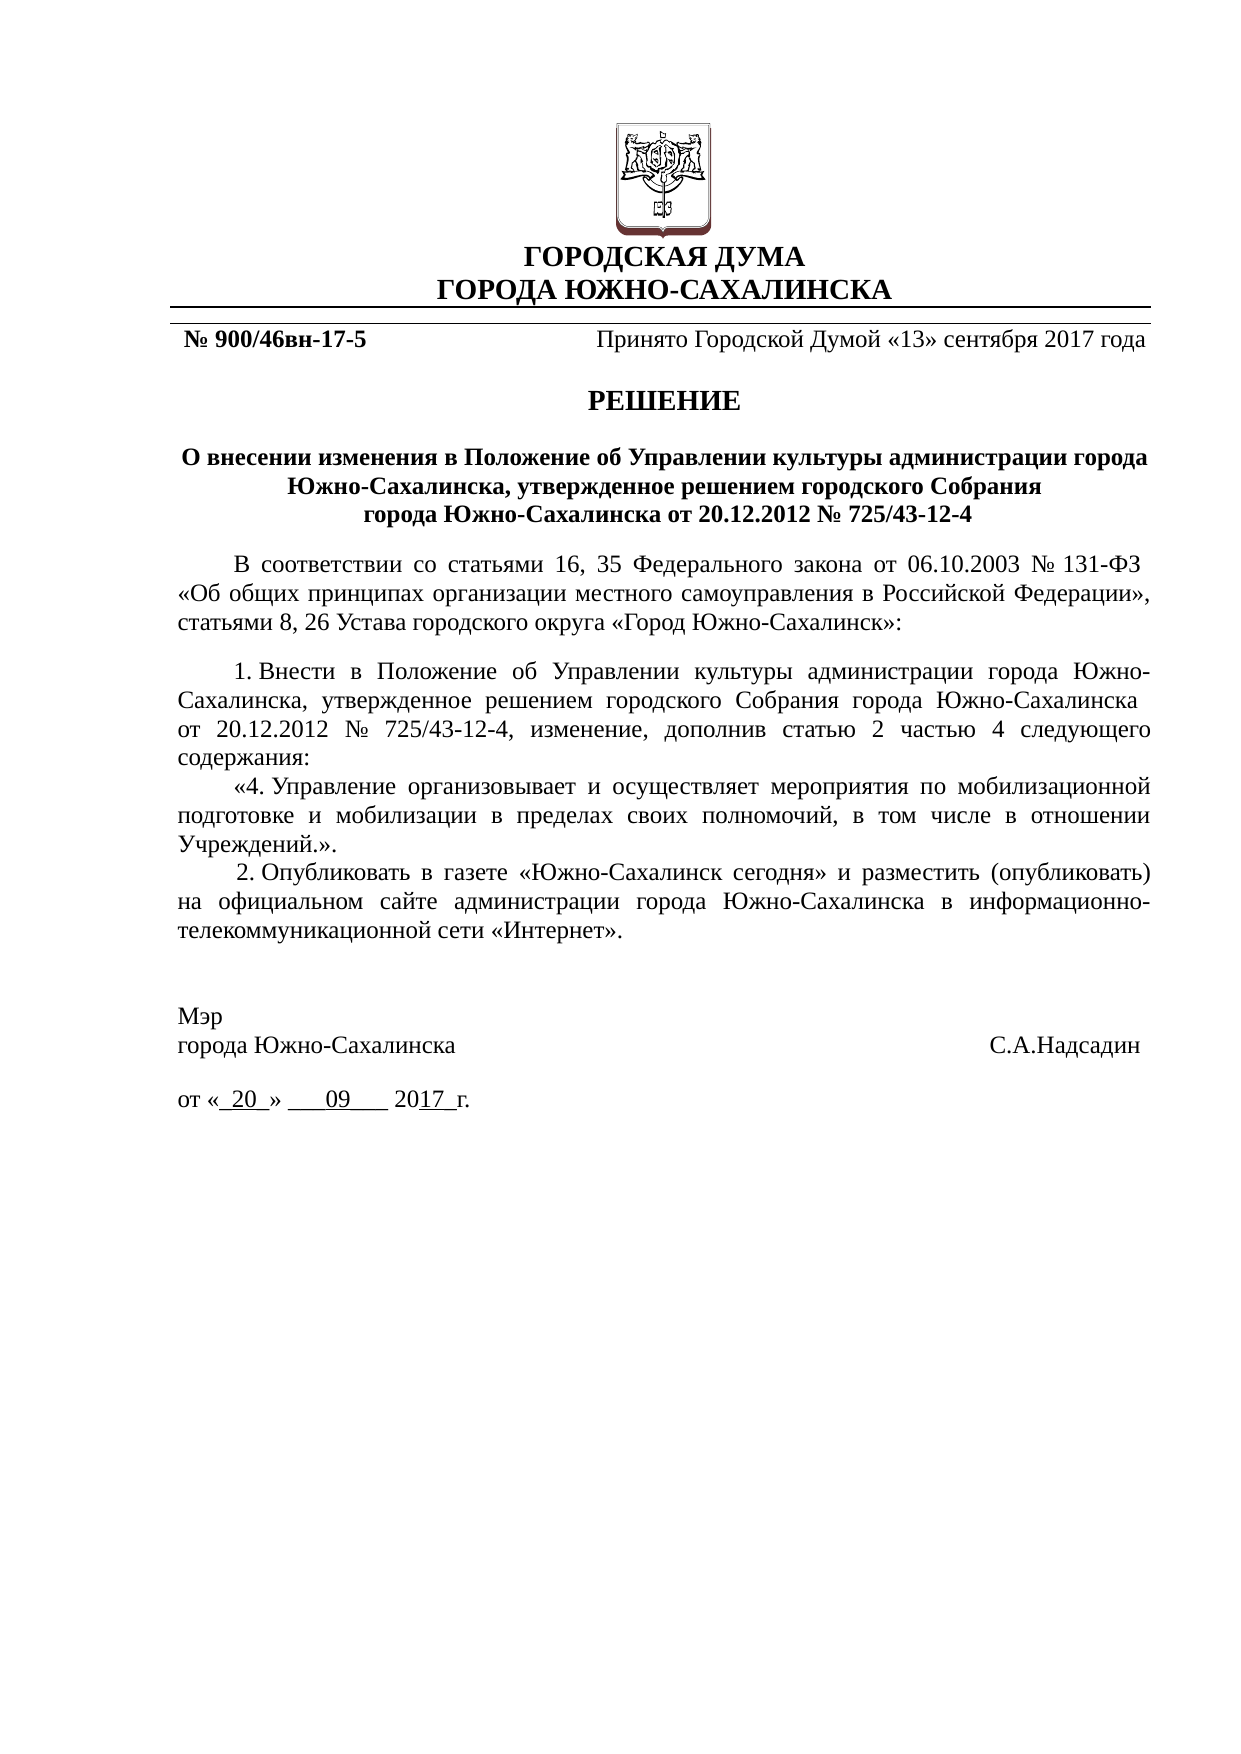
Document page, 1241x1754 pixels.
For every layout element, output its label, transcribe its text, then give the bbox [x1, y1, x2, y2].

text В соответствии со статьями 16, 35 Федерального закона от 06.10.2003 № 131-ФЗ «Об общих принципах организации местного самоуправления в Российской Федерации», статьями 8, 26 Устава городского округа «Город Южно-Сахалинск»: [177, 549, 1152, 635]
text 2. Опубликовать в газете «Южно-Сахалинск сегодня» и разместить (опубликовать) на официальном сайте администрации города Южно-Сахалинска в информационно-телекоммуникационной сети «Интернет». [177, 857, 1152, 944]
text О внесении изменения в Положение об Управлении культуры администрации города Южно-Сахалинска, утвержденное решением городского Собрания города Южно-Сахалинска от 20.12.2012 № 725/43-12-4 [177, 442, 1152, 528]
text РЕШЕНИЕ [177, 383, 1152, 417]
text № 900/46вн-17-5 Принято Городской Думой «13» сентября 2017 года [177, 324, 1152, 353]
text Мэр [177, 1001, 1152, 1030]
text «4. Управление организовывает и осуществляет мероприятия по мобилизационной подготовке и мобилизации в пределах своих полномочий, в том числе в отношении Учреждений.». [177, 771, 1152, 857]
text ГОРОДСКАЯ ДУМА [177, 239, 1152, 272]
text от «_20_» ___09___ 2017_г. [177, 1084, 1152, 1112]
table_header [170, 308, 1151, 323]
text города Южно-Сахалинска С.А.Надсадин [177, 1030, 1152, 1059]
text 1. Внести в Положение об Управлении культуры администрации города Южно-Сахалинска, утвержденное решением городского Собрания города Южно-Сахалинска от 20.12.2012 № 725/43-12-4, изменение, дополнив статью 2 частью 4 следующего содержания: [177, 656, 1152, 771]
text городА южно-сахалинскА [177, 272, 1152, 306]
